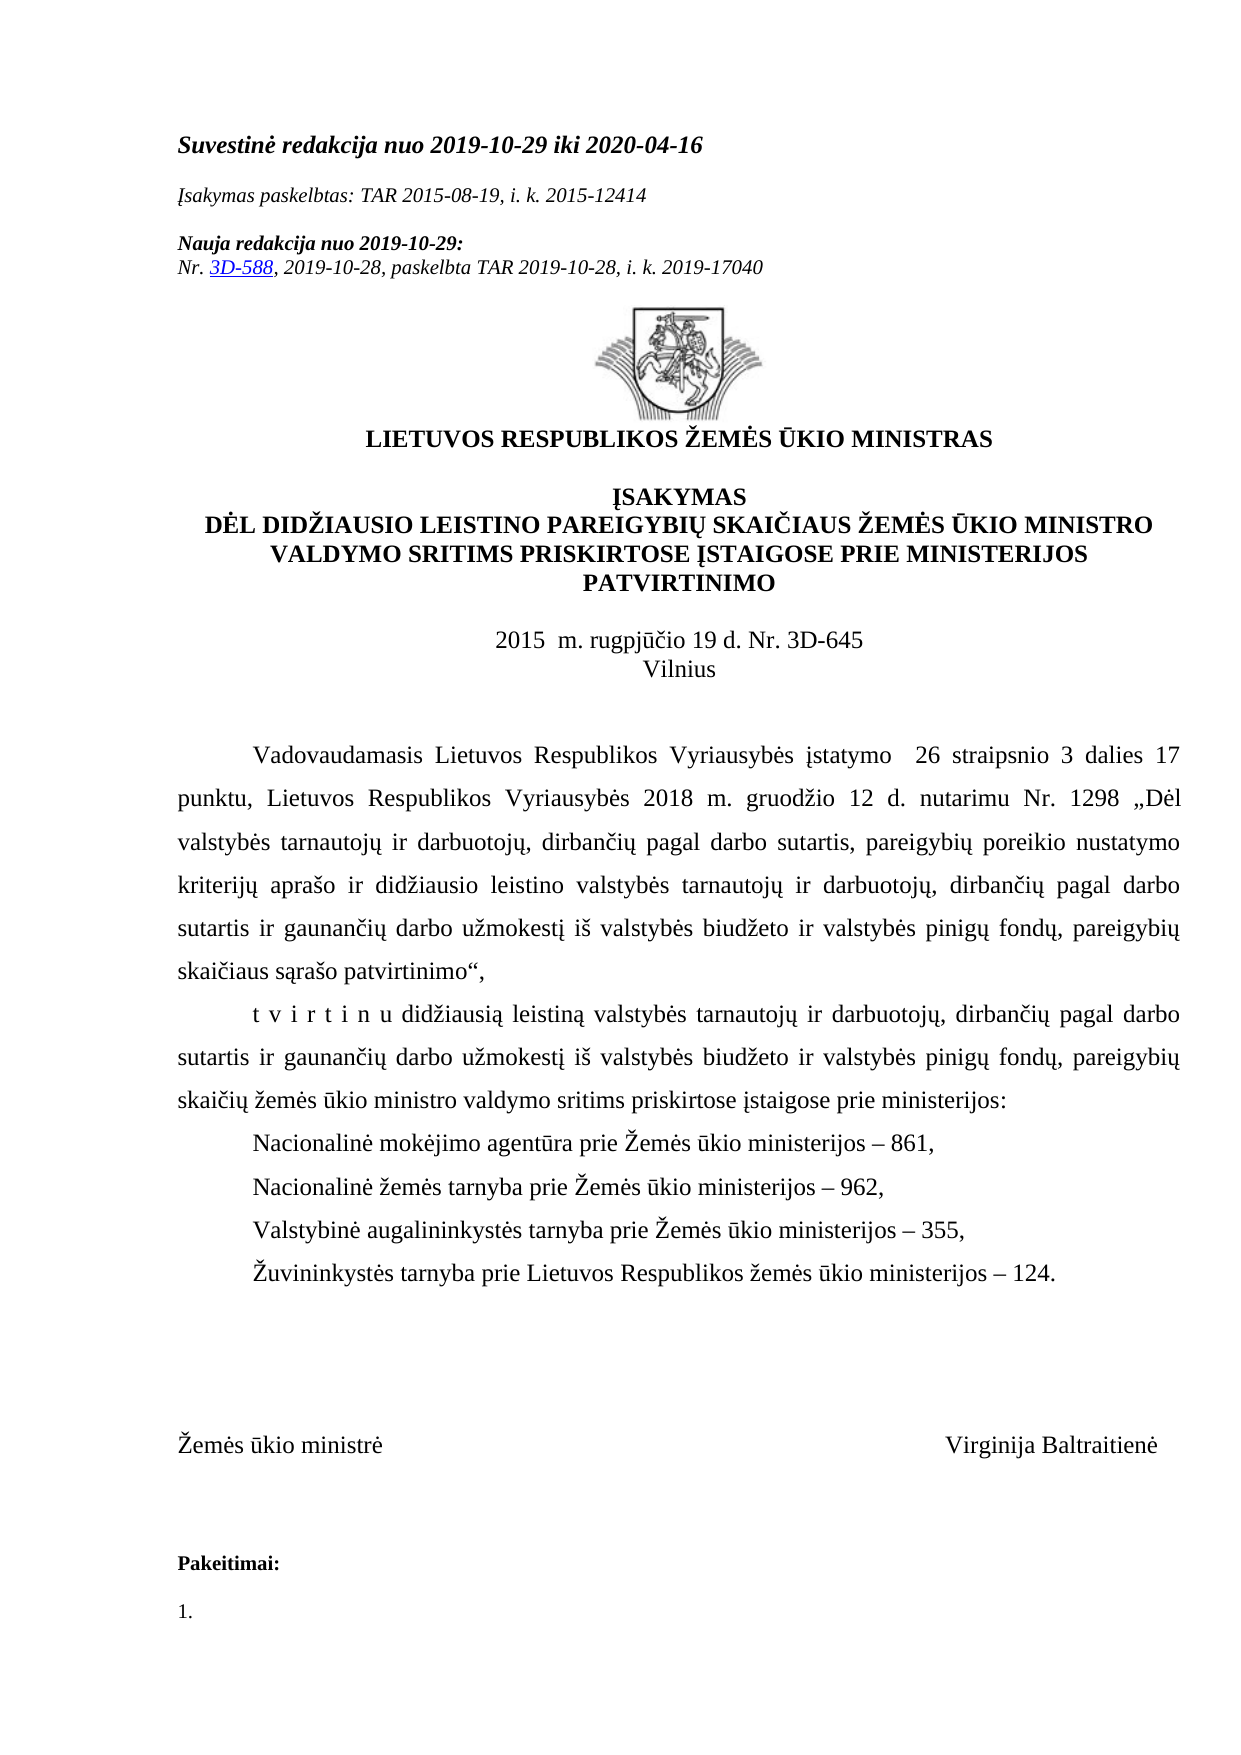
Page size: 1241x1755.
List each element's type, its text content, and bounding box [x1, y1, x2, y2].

text 1. [177, 1598, 1181, 1623]
text Nr. 3D-588, 2019-10-28, paskelbta TAR 2019-10-28, i. k. 2019-17040 [177, 255, 1181, 279]
text Nacionalinė žemės tarnyba prie Žemės ūkio ministerijos – 962, [177, 1172, 1181, 1200]
text Pakeitimai: [177, 1550, 1181, 1574]
text t v i r t i n u didžiausią leistiną valstybės tarnautojų ir darbuotojų, dirbančių pagal darbo sutartis ir gaunančių darbo užmokestį iš valstybės biudžeto ir valstybės pinigų fondų, pareigybių skaičių žemės ūkio ministro valdymo sritims priskirtose įstaigose prie ministerijos: [177, 999, 1181, 1114]
text 2015 m. rugpjūčio 19 d. Nr. 3D-645 [177, 625, 1181, 654]
text ĮSAKYMAS [177, 482, 1181, 510]
text Valstybinė augalininkystės tarnyba prie Žemės ūkio ministerijos – 355, [177, 1215, 1181, 1243]
text LIETUVOS RESPUBLIKOS ŽEMĖS ŪKIO MINISTRAS [177, 424, 1181, 453]
text Vadovaudamasis Lietuvos Respublikos Vyriausybės įstatymo 26 straipsnio 3 dalies 17 punktu, Lietuvos Respublikos Vyriausybės 2018 m. gruodžio 12 d. nutarimu Nr. 1298 „Dėl valstybės tarnautojų ir darbuotojų, dirbančių pagal darbo sutartis, pareigybių poreikio nustatymo kriterijų aprašo ir didžiausio leistino valstybės tarnautojų ir darbuotojų, dirbančių pagal darbo sutartis ir gaunančių darbo užmokestį iš valstybės biudžeto ir valstybės pinigų fondų, pareigybių skaičiaus sąrašo patvirtinimo“, [177, 740, 1181, 985]
text Žuvininkystės tarnyba prie Lietuvos Respublikos žemės ūkio ministerijos – 124. [177, 1258, 1181, 1287]
text Nacionalinė mokėjimo agentūra prie Žemės ūkio ministerijos – 861, [177, 1128, 1181, 1157]
text Vilnius [177, 654, 1181, 683]
text Įsakymas paskelbtas: TAR 2015-08-19, i. k. 2015-12414 [177, 183, 1181, 207]
text Suvestinė redakcija nuo 2019-10-29 iki 2020-04-16 [177, 130, 1181, 159]
text DĖL DIDŽIAUSIO LEISTINO PAREIGYBIŲ SKAIČIAUS ŽEMĖS ŪKIO MINISTRO VALDYMO SRITIMS PRISKIRTOSE ĮSTAIGOSE PRIE MINISTERIJOS PATVIRTINIMO [177, 510, 1181, 597]
text Žemės ūkio ministrė Virginija Baltraitienė [177, 1430, 1181, 1459]
text Nauja redakcija nuo 2019-10-29: [177, 231, 1181, 255]
